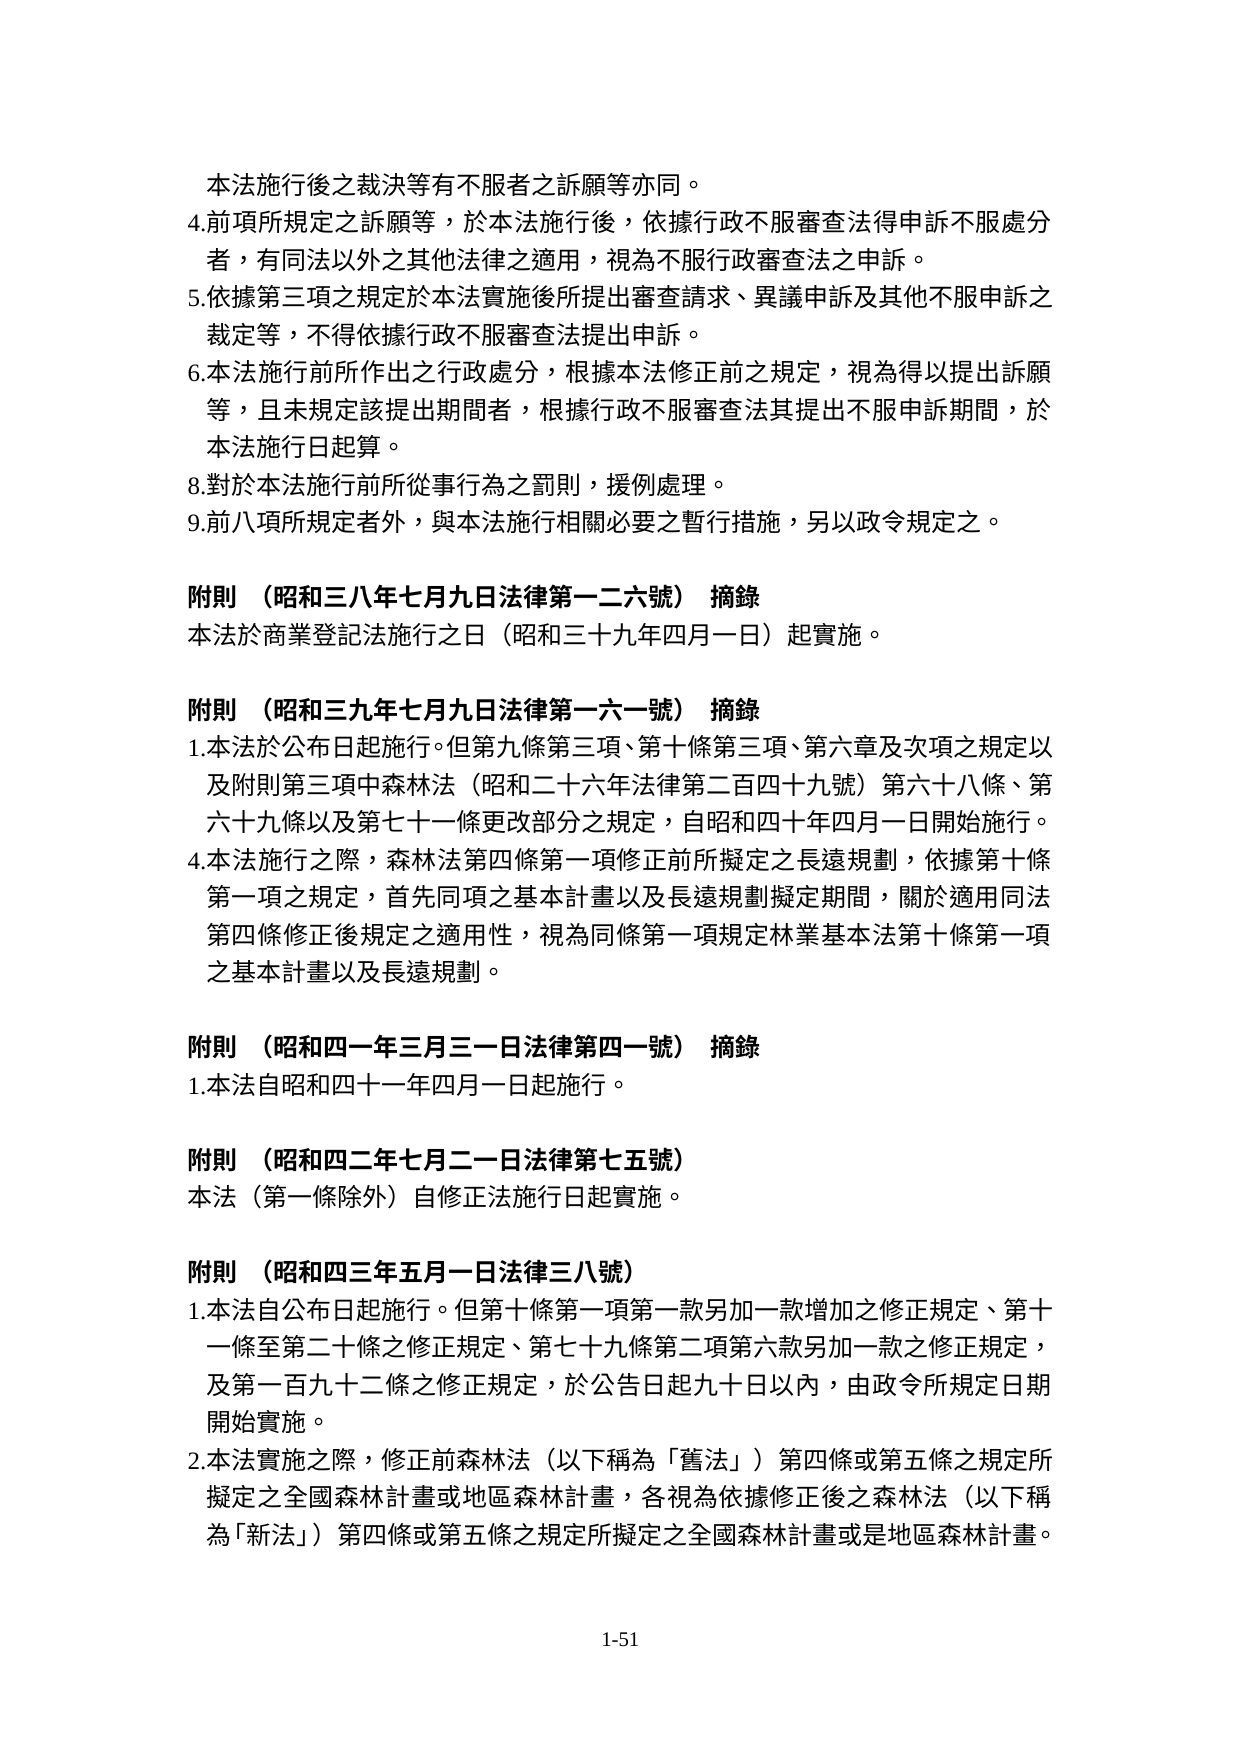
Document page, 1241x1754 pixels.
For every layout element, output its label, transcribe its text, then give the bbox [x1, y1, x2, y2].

text 4.本法施行之際，森林法第四條第一項修正前所擬定之長遠規劃，依據第十條第一項之規定，首先同項之基本計畫以及長遠規劃擬定期間，關於適用同法第四條修正後規定之適用性，視為同條第一項規定林業基本法第十條第一項之基本計畫以及長遠規劃。 [187, 839, 1053, 989]
text 1.本法於公布日起施行。但第九條第三項、第十條第三項、第六章及次項之規定以及附則第三項中森林法（昭和二十六年法律第二百四十九號）第六十八條、第六十九條以及第七十一條更改部分之規定，自昭和四十年四月一日開始施行。 [187, 727, 1053, 839]
text 5.依據第三項之規定於本法實施後所提出審查請求、異議申訴及其他不服申訴之裁定等，不得依據行政不服審查法提出申訴。 [187, 277, 1053, 352]
text 8.對於本法施行前所從事行為之罰則，援例處理。 [187, 464, 1053, 502]
text 附則 （昭和四二年七月二一日法律第七五號） [187, 1139, 1053, 1177]
text 2.本法實施之際，修正前森林法（以下稱為「舊法」）第四條或第五條之規定所擬定之全國森林計畫或地區森林計畫，各視為依據修正後之森林法（以下稱為「新法」）第四條或第五條之規定所擬定之全國森林計畫或是地區森林計畫。 [187, 1439, 1053, 1552]
text 附則 （昭和四三年五月一日法律三八號） [187, 1252, 1053, 1289]
text 本法施行後之裁決等有不服者之訴願等亦同。 [187, 164, 1053, 202]
text 9.前八項所規定者外，與本法施行相關必要之暫行措施，另以政令規定之。 [187, 502, 1053, 539]
text 4.前項所規定之訴願等，於本法施行後，依據行政不服審查法得申訴不服處分者，有同法以外之其他法律之適用，視為不服行政審查法之申訴。 [187, 202, 1053, 277]
text 本法於商業登記法施行之日（昭和三十九年四月一日）起實施。 [187, 614, 1053, 652]
text 附則 （昭和四一年三月三一日法律第四一號） 摘錄 [187, 1027, 1053, 1064]
text 附則 （昭和三八年七月九日法律第一二六號） 摘錄 [187, 577, 1053, 614]
text 6.本法施行前所作出之行政處分，根據本法修正前之規定，視為得以提出訴願等，且未規定該提出期間者，根據行政不服審查法其提出不服申訴期間，於本法施行日起算。 [187, 352, 1053, 464]
text 附則 （昭和三九年七月九日法律第一六一號） 摘錄 [187, 689, 1053, 727]
text 本法（第一條除外）自修正法施行日起實施。 [187, 1177, 1053, 1214]
text 1.本法自公布日起施行。但第十條第一項第一款另加一款增加之修正規定、第十一條至第二十條之修正規定、第七十九條第二項第六款另加一款之修正規定，及第一百九十二條之修正規定，於公告日起九十日以內，由政令所規定日期開始實施。 [187, 1289, 1053, 1439]
text 1.本法自昭和四十一年四月一日起施行。 [187, 1064, 1053, 1102]
